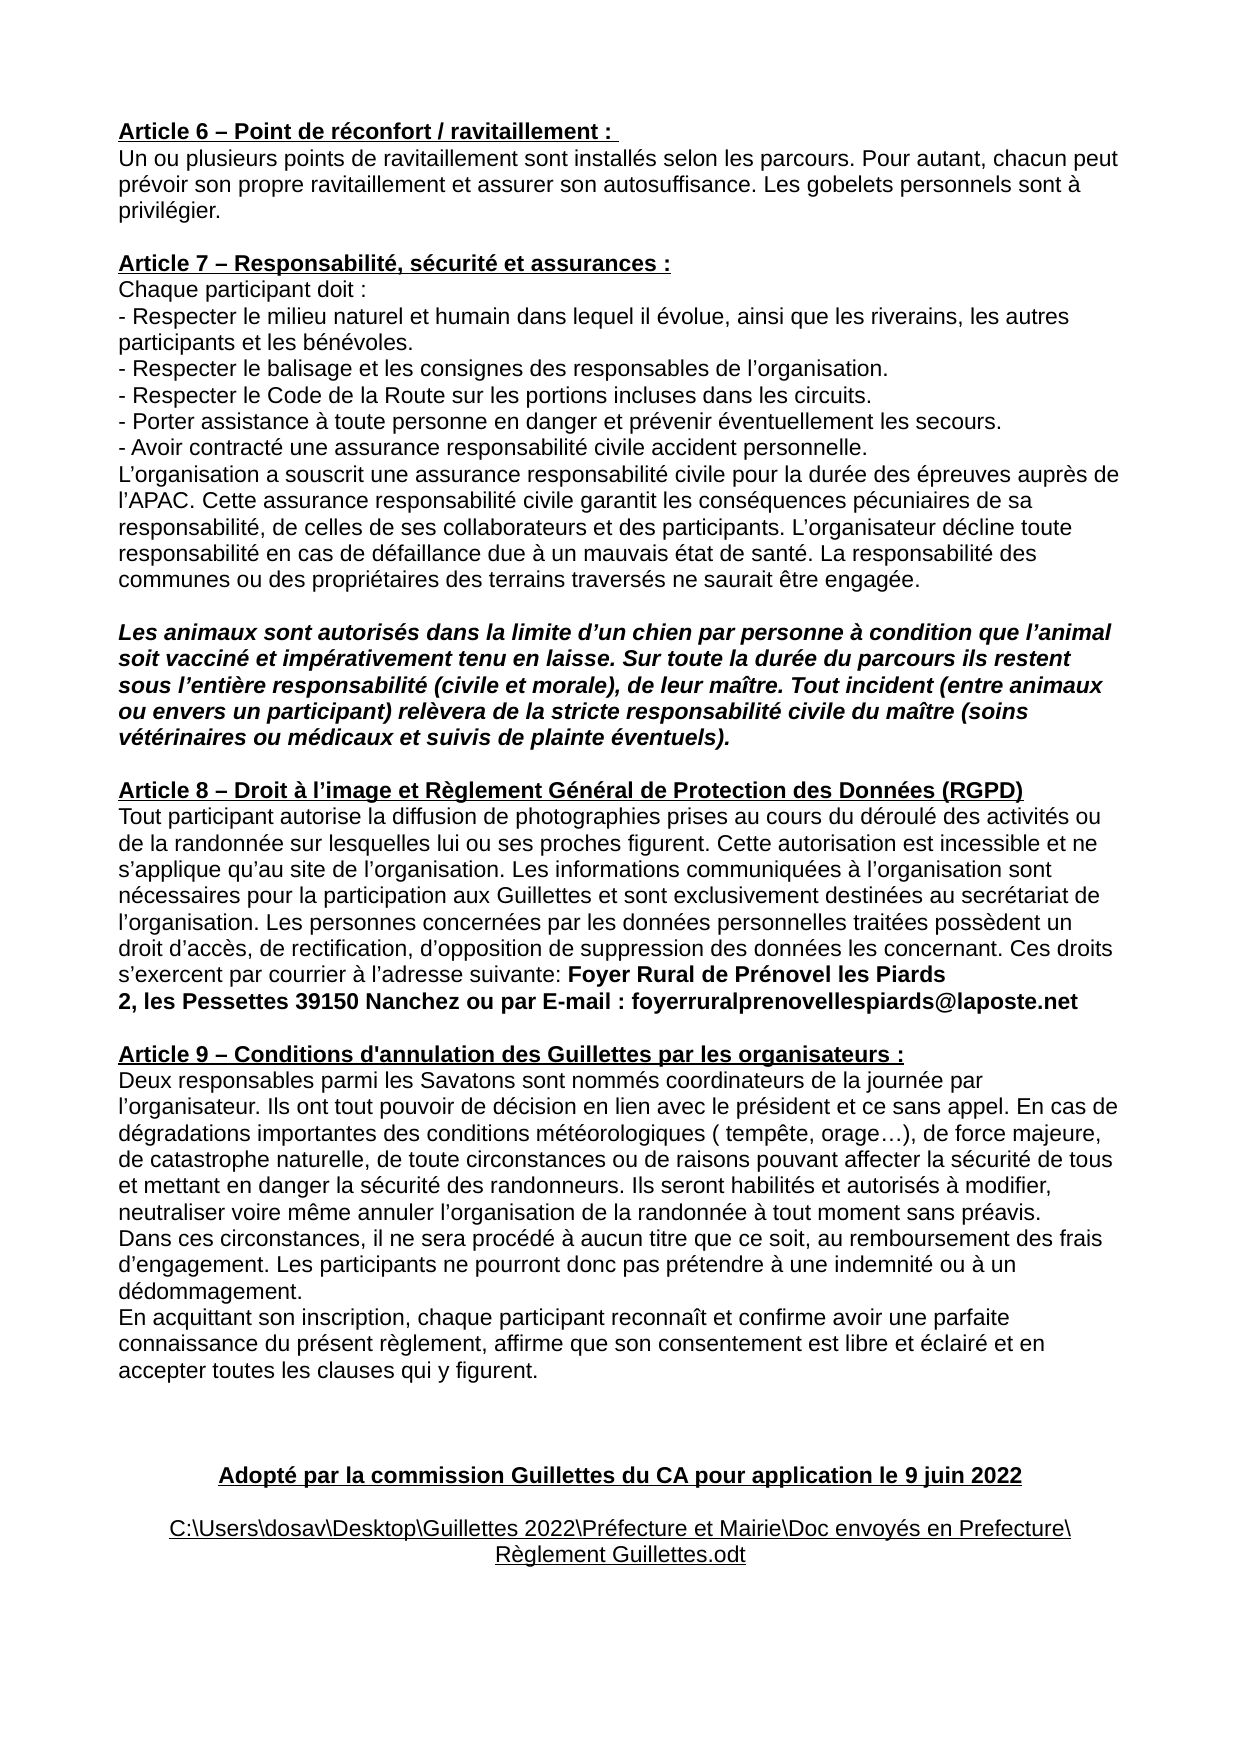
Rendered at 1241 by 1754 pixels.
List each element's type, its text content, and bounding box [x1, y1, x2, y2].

text L’organisation a souscrit une assurance responsabilité civile pour la durée des épreuves auprès de l’APAC. Cette assurance responsabilité civile garantit les conséquences pécuniaires de sa responsabilité, de celles de ses collaborateurs et des participants. L’organisateur décline toute responsabilité en cas de défaillance due à un mauvais état de santé. La responsabilité des communes ou des propriétaires des terrains traversés ne saurait être engagée. [118, 461, 1122, 592]
text Adopté par la commission Guillettes du CA pour application le 9 juin 2022 [118, 1462, 1122, 1488]
text - Respecter le balisage et les consignes des responsables de l’organisation. [118, 355, 1122, 382]
text Dans ces circonstances, il ne sera procédé à aucun titre que ce soit, au remboursement des frais d’engagement. Les participants ne pourront donc pas prétendre à une indemnité ou à un dédommagement. [118, 1225, 1122, 1304]
text Les animaux sont autorisés dans la limite d’un chien par personne à condition que l’animal soit vacciné et impérativement tenu en laisse. Sur toute la durée du parcours ils restent sous l’entière responsabilité (civile et morale), de leur maître. Tout incident (entre animaux ou envers un participant) relèvera de la stricte responsabilité civile du maître (soins vétérinaires ou médicaux et suivis de plainte éventuels). [118, 619, 1122, 751]
text Chaque participant doit : [118, 276, 1122, 303]
text - Porter assistance à toute personne en danger et prévenir éventuellement les secours. [118, 408, 1122, 434]
text Tout participant autorise la diffusion de photographies prises au cours du déroulé des activités ou de la randonnée sur lesquelles lui ou ses proches figurent. Cette autorisation est incessible et ne s’applique qu’au site de l’organisation. Les informations communiquées à l’organisation sont nécessaires pour la participation aux Guillettes et sont exclusivement destinées au secrétariat de l’organisation. Les personnes concernées par les données personnelles traitées possèdent un droit d’accès, de rectification, d’opposition de suppression des données les concernant. Ces droits s’exercent par courrier à l’adresse suivante: Foyer Rural de Prénovel les Piards [118, 803, 1122, 988]
text - Avoir contracté une assurance responsabilité civile accident personnelle. [118, 434, 1122, 461]
text Deux responsables parmi les Savatons sont nommés coordinateurs de la journée par l’organisateur. Ils ont tout pouvoir de décision en lien avec le président et ce sans appel. En cas de dégradations importantes des conditions météorologiques ( tempête, orage…), de force majeure, de catastrophe naturelle, de toute circonstances ou de raisons pouvant affecter la sécurité de tous et mettant en danger la sécurité des randonneurs. Ils seront habilités et autorisés à modifier, neutraliser voire même annuler l’organisation de la randonnée à tout moment sans préavis. [118, 1067, 1122, 1225]
text Article 7 – Responsabilité, sécurité et assurances : [118, 250, 1122, 276]
text C:\Users\dosav\Desktop\Guillettes 2022\Préfecture et Mairie\Doc envoyés en Prefecture\Règlement Guillettes.odt [118, 1515, 1122, 1568]
text En acquittant son inscription, chaque participant reconnaît et confirme avoir une parfaite connaissance du présent règlement, affirme que son consentement est libre et éclairé et en accepter toutes les clauses qui y figurent. [118, 1304, 1122, 1383]
text - Respecter le milieu naturel et humain dans lequel il évolue, ainsi que les riverains, les autres participants et les bénévoles. [118, 303, 1122, 355]
text - Respecter le Code de la Route sur les portions incluses dans les circuits. [118, 382, 1122, 408]
text Article 6 – Point de réconfort / ravitaillement : [118, 118, 1122, 144]
text Un ou plusieurs points de ravitaillement sont installés selon les parcours. Pour autant, chacun peut prévoir son propre ravitaillement et assurer son autosuffisance. Les gobelets personnels sont à privilégier. [118, 144, 1122, 223]
text Article 9 – Conditions d'annulation des Guillettes par les organisateurs : [118, 1041, 1122, 1067]
text 2, les Pessettes 39150 Nanchez ou par E-mail : foyerruralprenovellespiards@laposte.net [118, 988, 1122, 1014]
text Article 8 – Droit à l’image et Règlement Général de Protection des Données (RGPD) [118, 777, 1122, 803]
